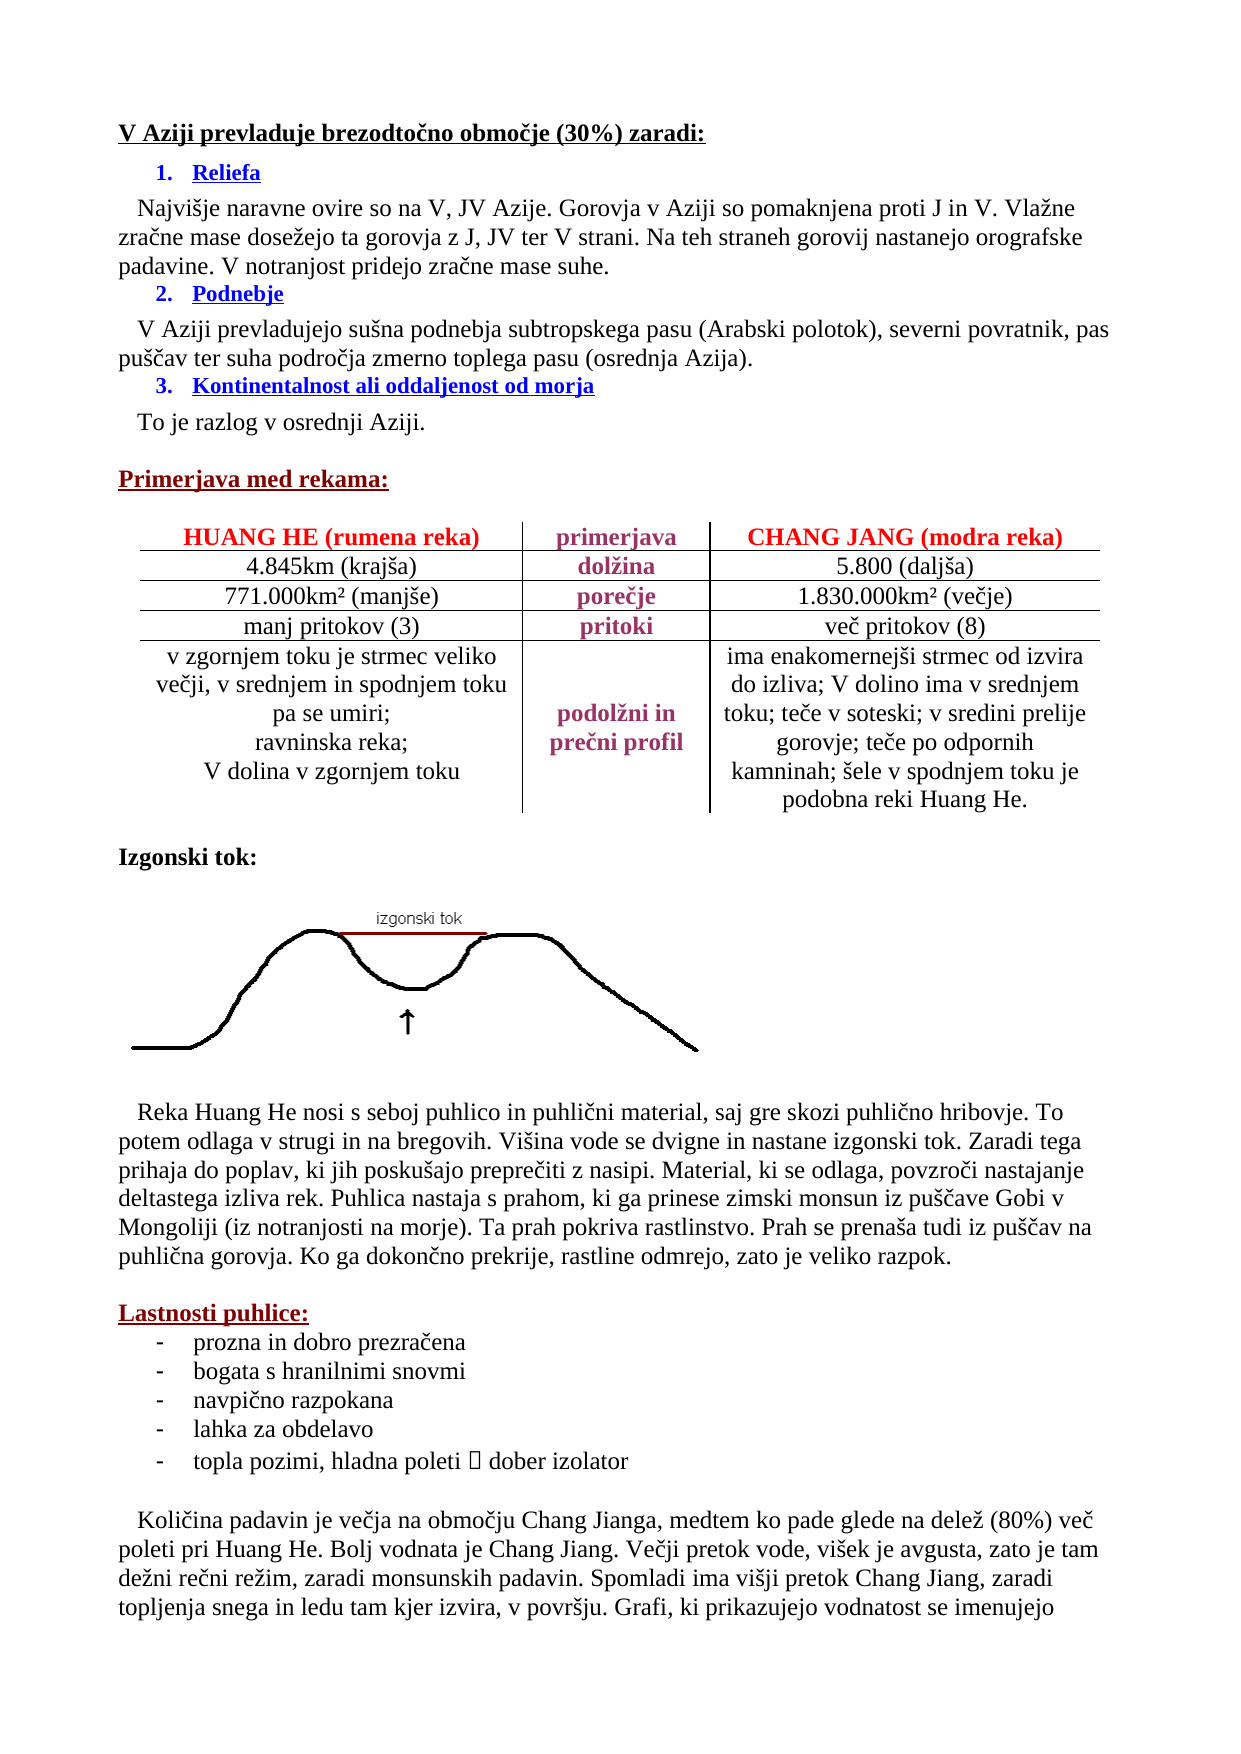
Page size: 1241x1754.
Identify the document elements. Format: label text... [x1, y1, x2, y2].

table_header primerjava [523, 522, 709, 550]
text Količina padavin je večja na območju Chang Jianga, medtem ko pade glede na delež (80%) več poleti pri Huang He. Bolj vodnata je Chang Jiang. Večji pretok vode, višek je avgusta, zato je tam dežni rečni režim, zaradi monsunskih padavin. Spomladi ima višji pretok Chang Jiang, zaradi topljenja snega in ledu tam kjer izvira, v površju. Grafi, ki prikazujejo vodnatost se imenujejo [118, 1505, 1122, 1620]
list prozna in dobro prezračena [156, 1327, 1122, 1356]
text Reka Huang He nosi s seboj puhlico in puhlični material, saj gre skozi puhlično hribovje. To potem odlaga v strugi in na bregovih. Višina vode se dvigne in nastane izgonski tok. Zaradi tega prihaja do poplav, ki jih poskušajo preprečiti z nasipi. Material, ki se odlaga, povzroči nastajanje deltastega izliva rek. Puhlica nastaja s prahom, ki ga prinese zimski monsun iz puščave Gobi v Mongoliji (iz notranjosti na morje). Ta prah pokriva rastlinstvo. Prah se prenaša tudi iz puščav na puhlična gorovja. Ko ga dokončno prekrije, rastline odmrejo, zato je veliko razpok. [118, 1097, 1122, 1270]
list Podnebje [155, 280, 1122, 306]
text Lastnosti puhlice: [118, 1298, 1122, 1327]
table_cell ima enakomernejši strmec od izvira do izliva; V dolino ima v srednjem toku; teče v soteski; v sredini prelije gorovje; teče po odpornih kamninah; šele v spodnjem toku je podobna reki Huang He. [711, 641, 1100, 813]
list lahka za obdelavo [156, 1414, 1122, 1443]
picture [118, 899, 720, 1069]
text Najvišje naravne ovire so na V, JV Azije. Gorovja v Aziji so pomaknjena proti J in V. Vlažne zračne mase dosežejo ta gorovja z J, JV ter V strani. Na teh straneh gorovij nastanejo orografske padavine. V notranjost pridejo zračne mase suhe. [118, 193, 1122, 280]
table_cell manj pritokov (3) [140, 611, 522, 640]
text Primerjava med rekama: [118, 464, 1122, 493]
list topla pozimi, hladna poleti  dober izolator [156, 1443, 1122, 1477]
list Kontinentalnost ali oddaljenost od morja [155, 372, 1122, 398]
table_cell 4.845km (krajša) [140, 551, 522, 580]
table_cell več pritokov (8) [711, 611, 1100, 640]
table_cell 771.000km² (manjše) [140, 581, 522, 610]
text V Aziji prevladujejo sušna podnebja subtropskega pasu (Arabski polotok), severni povratnik, pas puščav ter suha področja zmerno toplega pasu (osrednja Azija). [118, 314, 1122, 372]
list bogata s hranilnimi snovmi [156, 1356, 1122, 1385]
text V Aziji prevladuje brezodtočno območje (30%) zaradi: [118, 118, 1122, 147]
table_cell pritoki [523, 611, 709, 640]
table_cell dolžina [523, 551, 709, 580]
table_cell 5.800 (daljša) [711, 551, 1100, 580]
table_cell 1.830.000km² (večje) [711, 581, 1100, 610]
table_cell porečje [523, 581, 709, 610]
table_header CHANG JANG (modra reka) [711, 522, 1100, 550]
table_cell podolžni in prečni profil [523, 641, 709, 813]
list Reliefa [155, 159, 1122, 185]
table_header HUANG HE (rumena reka) [140, 522, 522, 550]
table_cell v zgornjem toku je strmec veliko večji, v srednjem in spodnjem toku pa se umiri; ravninska reka; V dolina v zgornjem toku [140, 641, 522, 813]
text To je razlog v osrednji Aziji. [118, 407, 1122, 435]
list navpično razpokana [156, 1385, 1122, 1414]
text Izgonski tok: [118, 842, 1122, 871]
